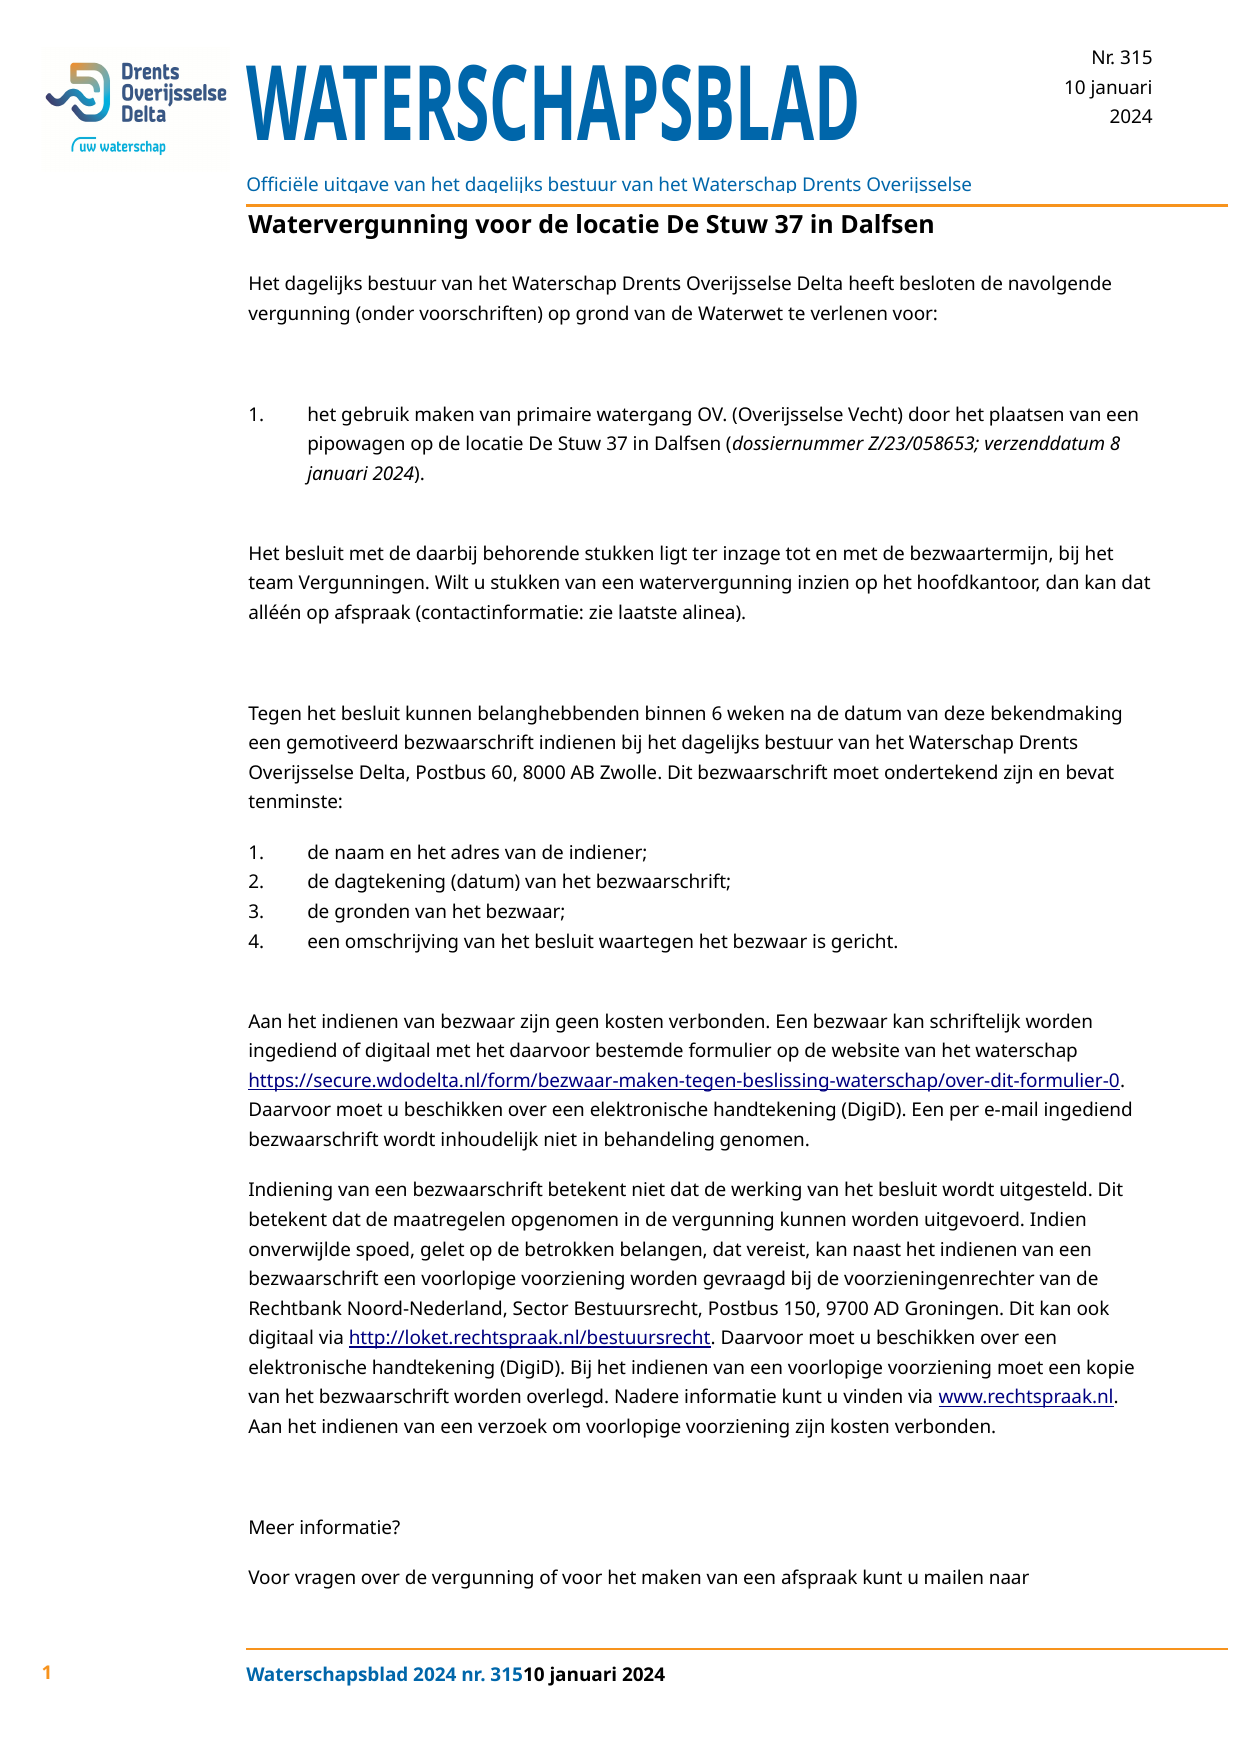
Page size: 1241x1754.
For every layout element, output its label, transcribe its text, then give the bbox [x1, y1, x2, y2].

text Tegen het besluit kunnen belanghebbenden binnen 6 weken na de datum van deze bekendmaking een gemotiveerd bezwaarschrift indienen bij het dagelijks bestuur van het Waterschap Drents Overijsselse Delta, Postbus 60, 8000 AB Zwolle. Dit bezwaarschrift moet ondertekend zijn en bevat tenminste: [248, 700, 1152, 814]
list de dagtekening (datum) van het bezwaarschrift; [248, 869, 1152, 894]
text Voor vragen over de vergunning of voor het maken van een afspraak kunt u mailen naar [248, 1564, 1152, 1590]
text Meer informatie? [248, 1514, 1152, 1540]
text Aan het indienen van bezwaar zijn geen kosten verbonden. Een bezwaar kan schriftelijk worden ingediend of digitaal met het daarvoor bestemde formulier op de website van het waterschap https://secure.wdodelta.nl/form/bezwaar-maken-tegen-beslissing-waterschap/over-dit-formulier-0. Daarvoor moet u beschikken over een elektronische handtekening (DigiD). Een per e-mail ingediend bezwaarschrift wordt inhoudelijk niet in behandeling genomen. [248, 1008, 1152, 1152]
text Watervergunning voor de locatie De Stuw 37 in Dalfsen [248, 207, 1152, 241]
text Het dagelijks bestuur van het Waterschap Drents Overijsselse Delta heeft besloten de navolgende vergunning (onder voorschriften) op grond van de Waterwet te verlenen voor: [248, 270, 1152, 326]
text Indiening van een bezwaarschrift betekent niet dat de werking van het besluit wordt uitgesteld. Dit betekent dat de maatregelen opgenomen in de vergunning kunnen worden uitgevoerd. Indien onverwijlde spoed, gelet op de betrokken belangen, dat vereist, kan naast het indienen van een bezwaarschrift een voorlopige voorziening worden gevraagd bij de voorzieningenrechter van de Rechtbank Noord-Nederland, Sector Bestuursrecht, Postbus 150, 9700 AD Groningen. Dit kan ook digitaal via http://loket.rechtspraak.nl/bestuursrecht. Daarvoor moet u beschikken over een elektronische handtekening (DigiD). Bij het indienen van een voorlopige voorziening moet een kopie van het bezwaarschrift worden overlegd. Nadere informatie kunt u vinden via www.rechtspraak.nl. Aan het indienen van een verzoek om voorlopige voorziening zijn kosten verbonden. [248, 1177, 1152, 1439]
list de naam en het adres van de indiener; [248, 839, 1152, 865]
list het gebruik maken van primaire watergang OV. (Overijsselse Vecht) door het plaatsen van een pipowagen op de locatie De Stuw 37 in Dalfsen (dossiernummer Z/23/058653; verzenddatum 8 januari 2024). [248, 401, 1152, 486]
list een omschrijving van het besluit waartegen het bezwaar is gericht. [248, 928, 1152, 953]
picture [41, 47, 231, 172]
text Het besluit met de daarbij behorende stukken ligt ter inzage tot en met de bezwaartermijn, bij het team Vergunningen. Wilt u stukken van een watervergunning inzien op het hoofdkantoor, dan kan dat alléén op afspraak (contactinformatie: zie laatste alinea). [248, 540, 1152, 625]
list de gronden van het bezwaar; [248, 898, 1152, 924]
